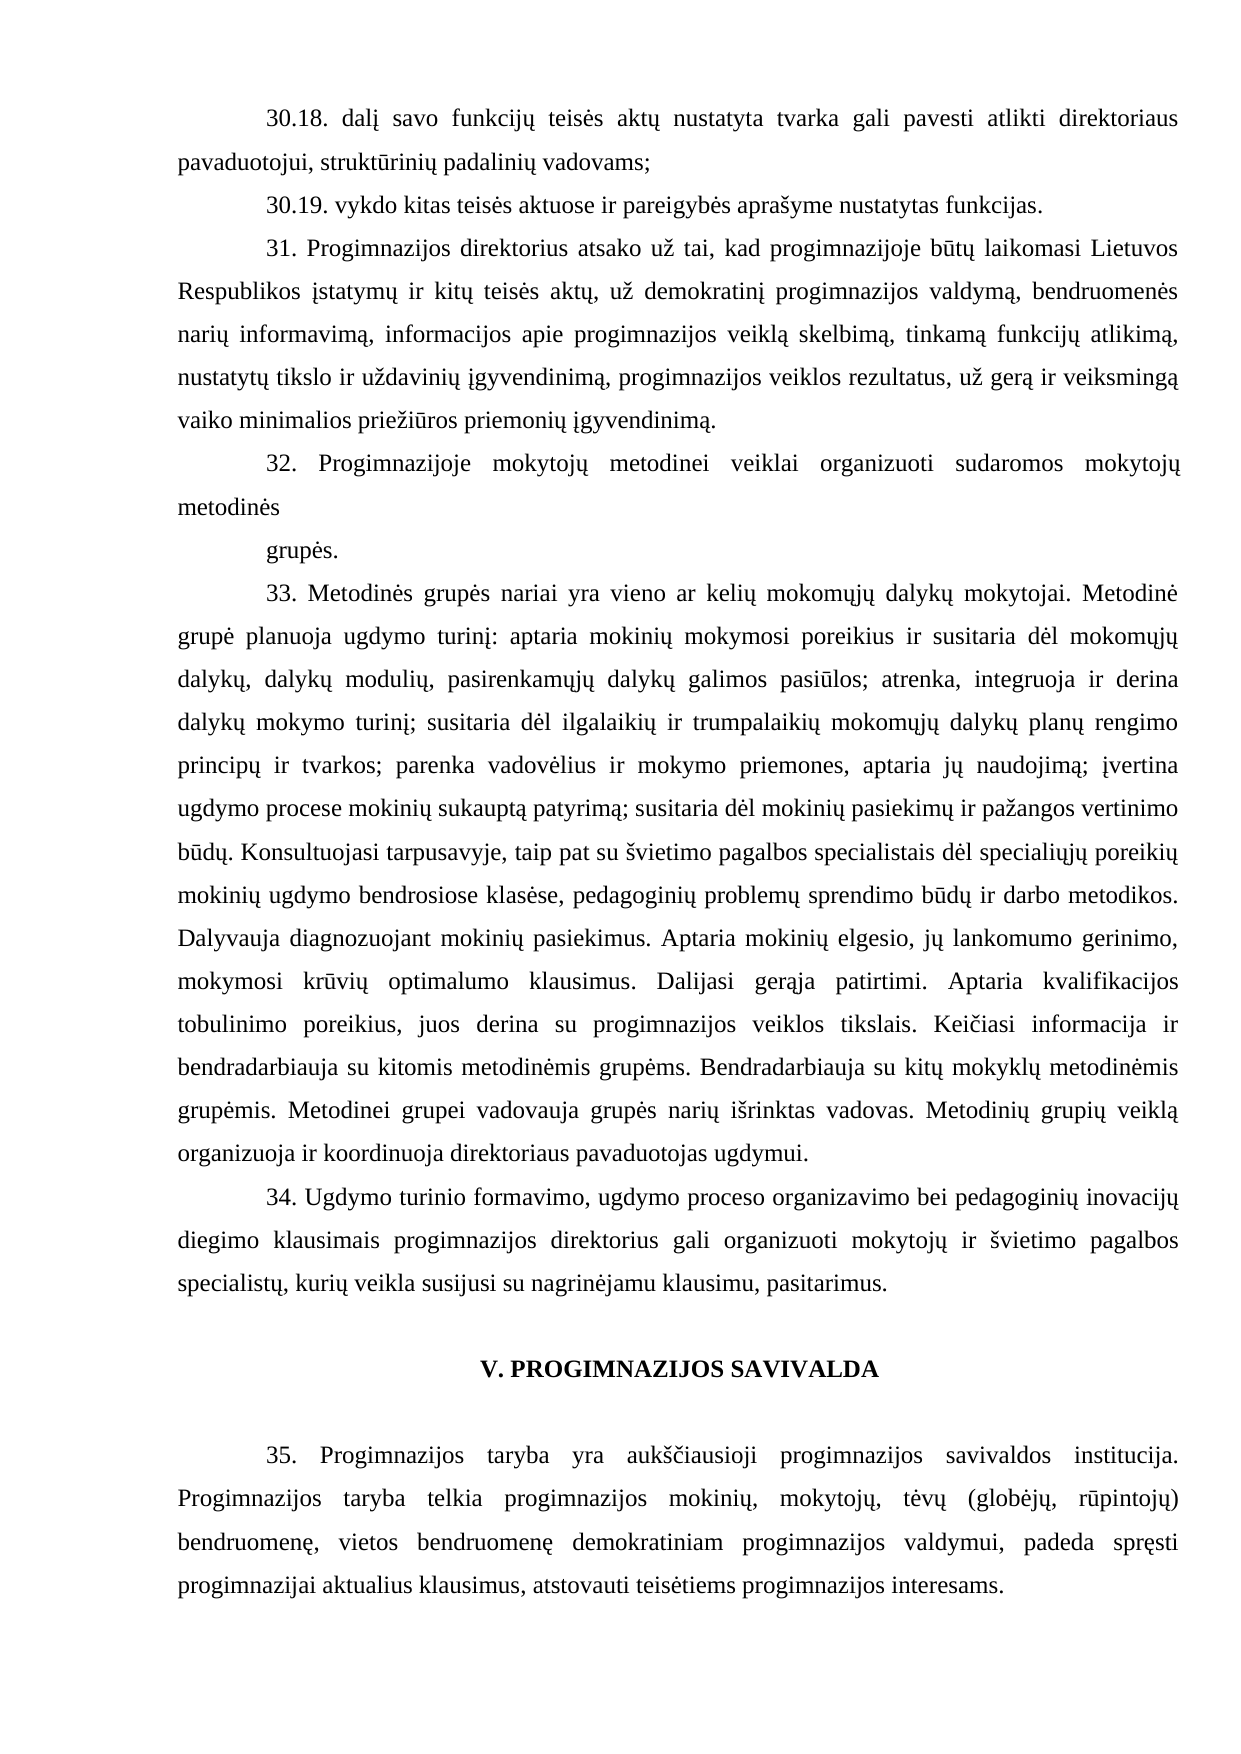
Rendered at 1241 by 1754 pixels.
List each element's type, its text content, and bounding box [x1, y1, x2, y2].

text V. PROGIMNAZIJOS SAVIVALDA [177, 1354, 1181, 1383]
text 33. Metodinės grupės nariai yra vieno ar kelių mokomųjų dalykų mokytojai. Metodinė grupė planuoja ugdymo turinį: aptaria mokinių mokymosi poreikius ir susitaria dėl mokomųjų dalykų, dalykų modulių, pasirenkamųjų dalykų galimos pasiūlos; atrenka, integruoja ir derina dalykų mokymo turinį; susitaria dėl ilgalaikių ir trumpalaikių mokomųjų dalykų planų rengimo principų ir tvarkos; parenka vadovėlius ir mokymo priemones, aptaria jų naudojimą; įvertina ugdymo procese mokinių sukauptą patyrimą; susitaria dėl mokinių pasiekimų ir pažangos vertinimo būdų. Konsultuojasi tarpusavyje, taip pat su švietimo pagalbos specialistais dėl specialiųjų poreikių mokinių ugdymo bendrosiose klasėse, pedagoginių problemų sprendimo būdų ir darbo metodikos. Dalyvauja diagnozuojant mokinių pasiekimus. Aptaria mokinių elgesio, jų lankomumo gerinimo, mokymosi krūvių optimalumo klausimus. Dalijasi gerąja patirtimi. Aptaria kvalifikacijos tobulinimo poreikius, juos derina su progimnazijos veiklos tikslais. Keičiasi informacija ir bendradarbiauja su kitomis metodinėmis grupėms. Bendradarbiauja su kitų mokyklų metodinėmis grupėmis. Metodinei grupei vadovauja grupės narių išrinktas vadovas. Metodinių grupių veiklą organizuoja ir koordinuoja direktoriaus pavaduotojas ugdymui. [177, 578, 1179, 1167]
text 32. Progimnazijoje mokytojų metodinei veiklai organizuoti sudaromos mokytojų metodinės [177, 448, 1181, 520]
text 30.18. dalį savo funkcijų teisės aktų nustatyta tvarka gali pavesti atlikti direktoriaus pavaduotojui, struktūrinių padalinių vadovams; [177, 103, 1179, 175]
text 30.19. vykdo kitas teisės aktuose ir pareigybės aprašyme nustatytas funkcijas. [177, 190, 1181, 218]
text 31. Progimnazijos direktorius atsako už tai, kad progimnazijoje būtų laikomasi Lietuvos Respublikos įstatymų ir kitų teisės aktų, už demokratinį progimnazijos valdymą, bendruomenės narių informavimą, informacijos apie progimnazijos veiklą skelbimą, tinkamą funkcijų atlikimą, nustatytų tikslo ir uždavinių įgyvendinimą, progimnazijos veiklos rezultatus, už gerą ir veiksmingą vaiko minimalios priežiūros priemonių įgyvendinimą. [177, 233, 1179, 434]
text grupės. [177, 535, 1181, 563]
text 34. Ugdymo turinio formavimo, ugdymo proceso organizavimo bei pedagoginių inovacijų diegimo klausimais progimnazijos direktorius gali organizuoti mokytojų ir švietimo pagalbos specialistų, kurių veikla susijusi su nagrinėjamu klausimu, pasitarimus. [177, 1182, 1179, 1297]
text 35. Progimnazijos taryba yra aukščiausioji progimnazijos savivaldos institucija. Progimnazijos taryba telkia progimnazijos mokinių, mokytojų, tėvų (globėjų, rūpintojų) bendruomenę, vietos bendruomenę demokratiniam progimnazijos valdymui, padeda spręsti progimnazijai aktualius klausimus, atstovauti teisėtiems progimnazijos interesams. [177, 1440, 1179, 1598]
